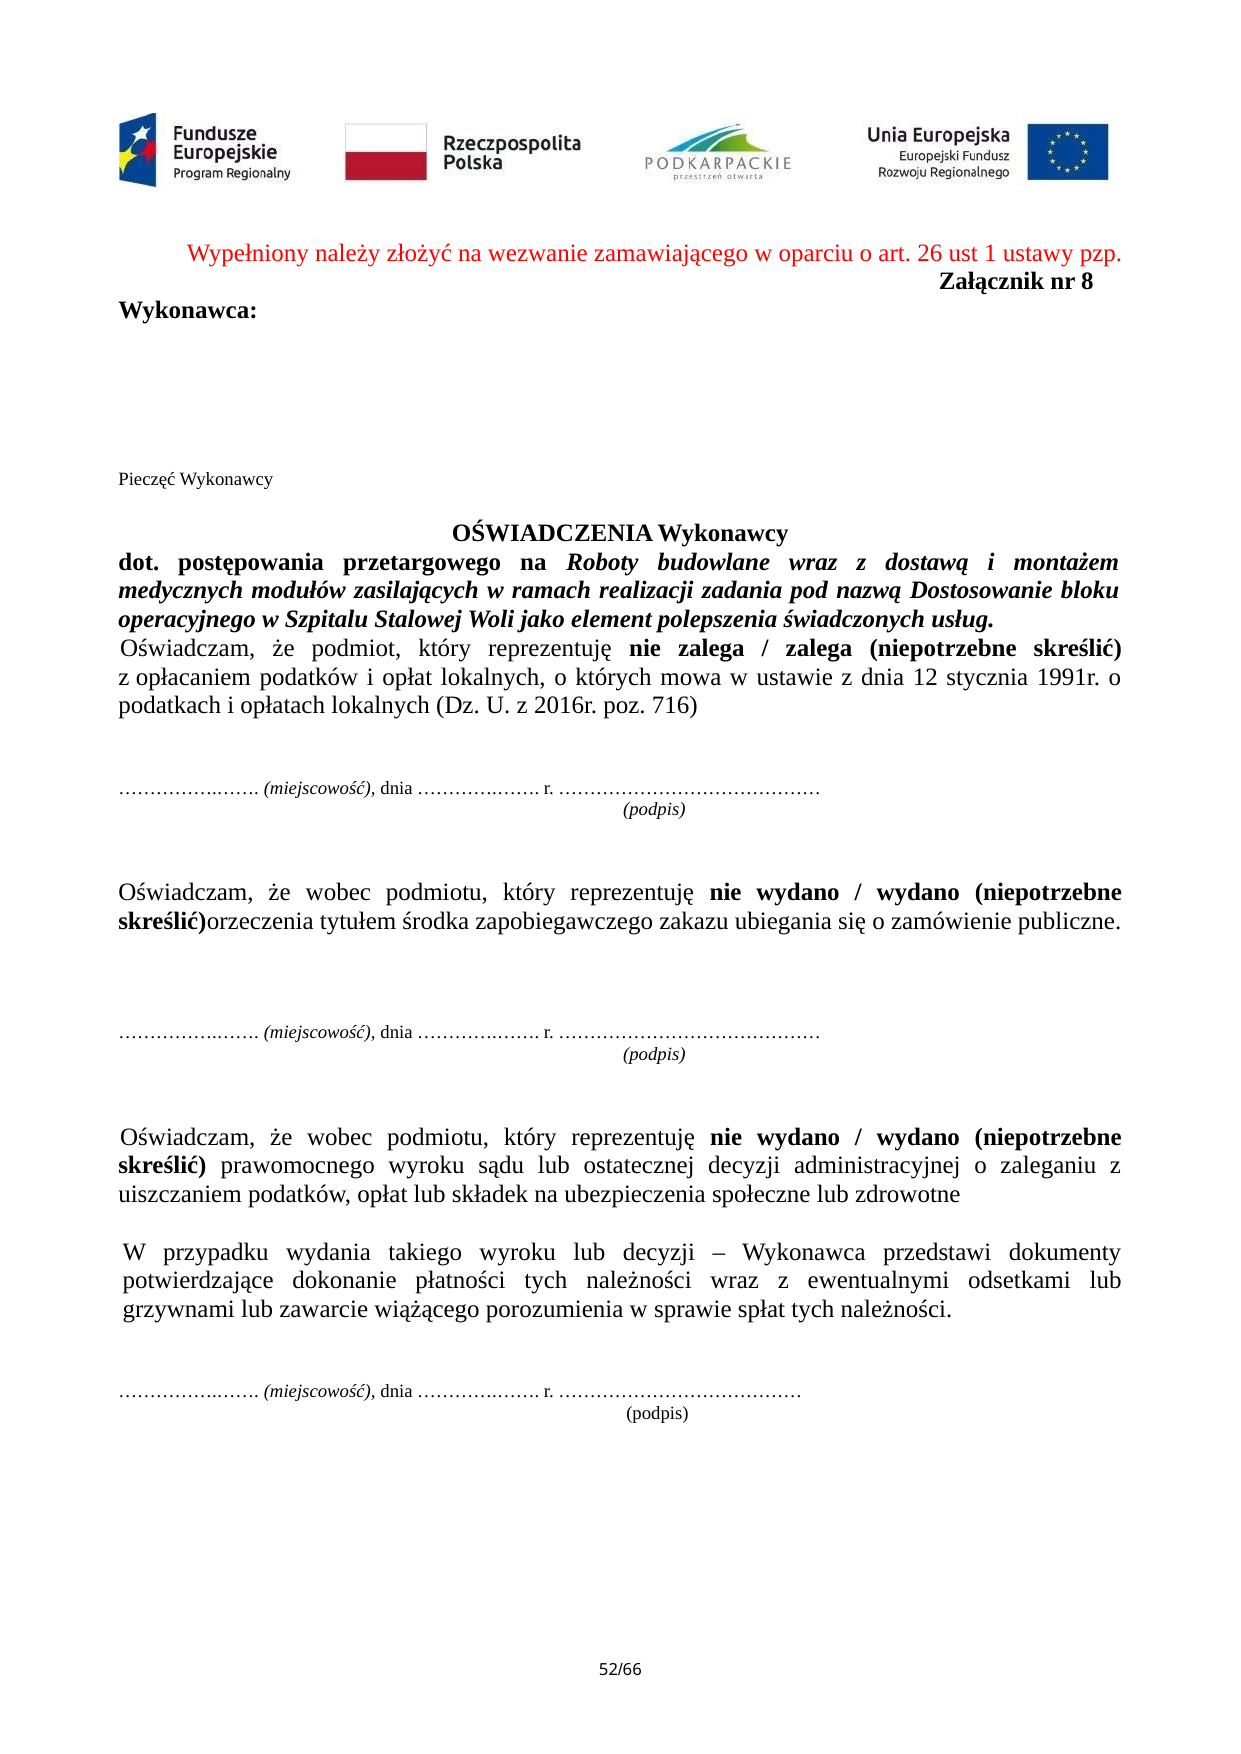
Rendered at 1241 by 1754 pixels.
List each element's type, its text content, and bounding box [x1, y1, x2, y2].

text Załącznik nr 8 [938, 266, 1122, 295]
text W przypadku wydania takiego wyroku lub decyzji – Wykonawca przedstawi dokumenty potwierdzające dokonanie płatności tych należności wraz z ewentualnymi odsetkami lub grzywnami lub zawarcie wiążącego porozumienia w sprawie spłat tych należności. [122, 1237, 1122, 1323]
text …………….……. (miejscowość), dnia ………….……. r. …………………………………… [118, 777, 1122, 798]
text OŚWIADCZENIA Wykonawcy [118, 518, 1122, 547]
text (podpis) [623, 1043, 1122, 1064]
picture [119, 113, 1117, 192]
text Pieczęć Wykonawcy [118, 468, 1122, 489]
text Wykonawca: [118, 295, 1122, 324]
text dot. postępowania przetargowego na Roboty budowlane wraz z dostawą i montażem medycznych modułów zasilających w ramach realizacji zadania pod nazwą Dostosowanie bloku operacyjnego w Szpitalu Stalowej Woli jako element polepszenia świadczonych usług. [118, 547, 1122, 633]
text Oświadczam, że wobec podmiotu, który reprezentuję nie wydano / wydano (niepotrzebne skreślić) prawomocnego wyroku sądu lub ostatecznej decyzji administracyjnej o zaleganiu z uiszczaniem podatków, opłat lub składek na ubezpieczenia społeczne lub zdrowotne [118, 1122, 1122, 1208]
text Oświadczam, że wobec podmiotu, który reprezentuję nie wydano / wydano (niepotrzebne skreślić)orzeczenia tytułem środka zapobiegawczego zakazu ubiegania się o zamówienie publiczne. [118, 877, 1122, 935]
text Wypełniony należy złożyć na wezwanie zamawiającego w oparciu o art. 26 ust 1 ustawy pzp. [118, 238, 1122, 266]
text Oświadczam, że podmiot, który reprezentuję nie zalega / zalega (niepotrzebne skreślić) z opłacaniem podatków i opłat lokalnych, o których mowa w ustawie z dnia 12 stycznia 1991r. o podatkach i opłatach lokalnych (Dz. U. z 2016r. poz. 716) [118, 633, 1122, 719]
text (podpis) [623, 798, 1122, 820]
text …………….……. (miejscowość), dnia ………….……. r. ………………………………… [118, 1380, 1122, 1402]
text …………….……. (miejscowość), dnia ………….……. r. …………………………………… [118, 1021, 1122, 1043]
text (podpis) [626, 1402, 1122, 1423]
